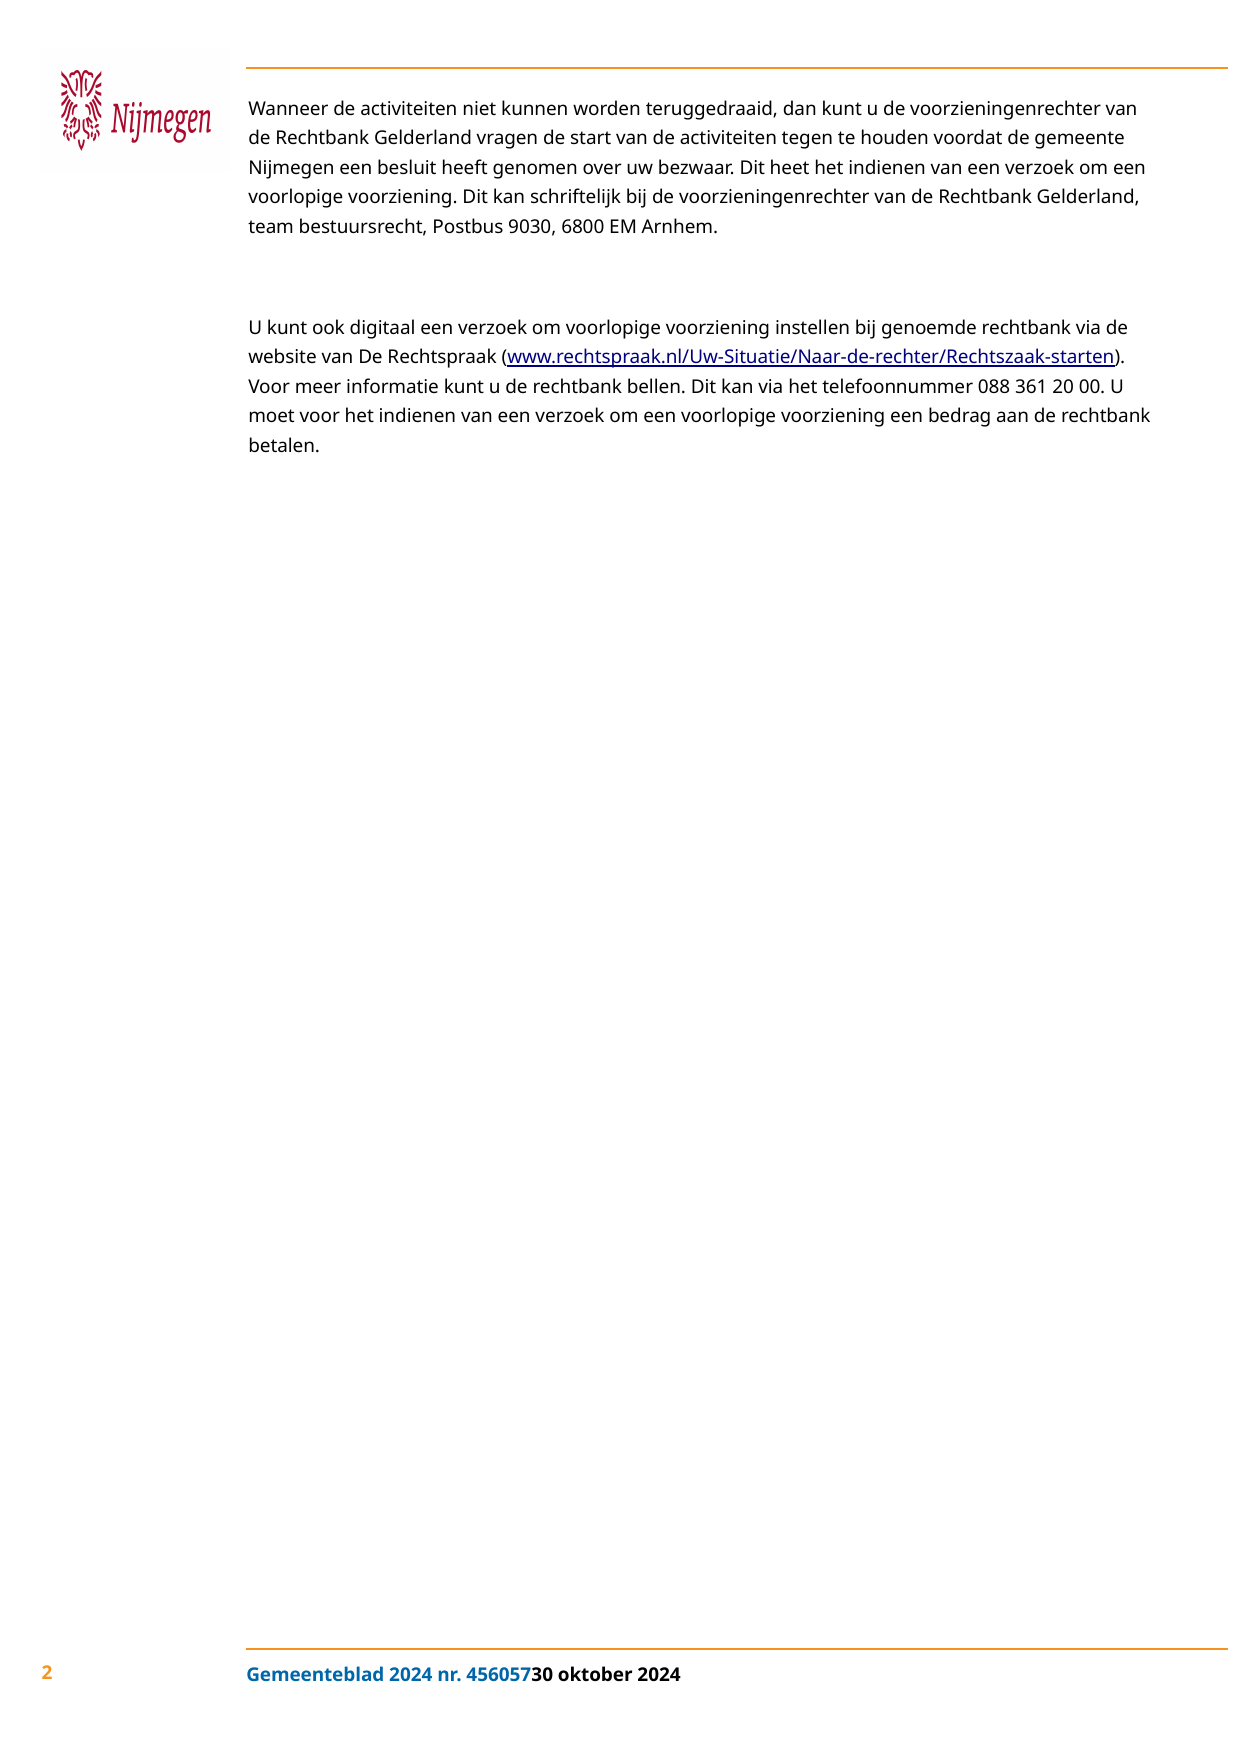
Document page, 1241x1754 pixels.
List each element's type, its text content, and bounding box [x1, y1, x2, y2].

text Wanneer de activiteiten niet kunnen worden teruggedraaid, dan kunt u de voorzieningenrechter van de Rechtbank Gelderland vragen de start van de activiteiten tegen te houden voordat de gemeente Nijmegen een besluit heeft genomen over uw bezwaar. Dit heet het indienen van een verzoek om een voorlopige voorziening. Dit kan schriftelijk bij de voorzieningenrechter van de Rechtbank Gelderland, team bestuursrecht, Postbus 9030, 6800 EM Arnhem. [248, 95, 1152, 239]
text U kunt ook digitaal een verzoek om voorlopige voorziening instellen bij genoemde rechtbank via de website van De Rechtspraak (www.rechtspraak.nl/Uw-Situatie/Naar-de-rechter/Rechtszaak-starten). Voor meer informatie kunt u de rechtbank bellen. Dit kan via het telefoonnummer 088 361 20 00. U moet voor het indienen van een verzoek om een voorlopige voorziening een bedrag aan de rechtbank betalen. [248, 314, 1152, 458]
picture [41, 47, 231, 172]
